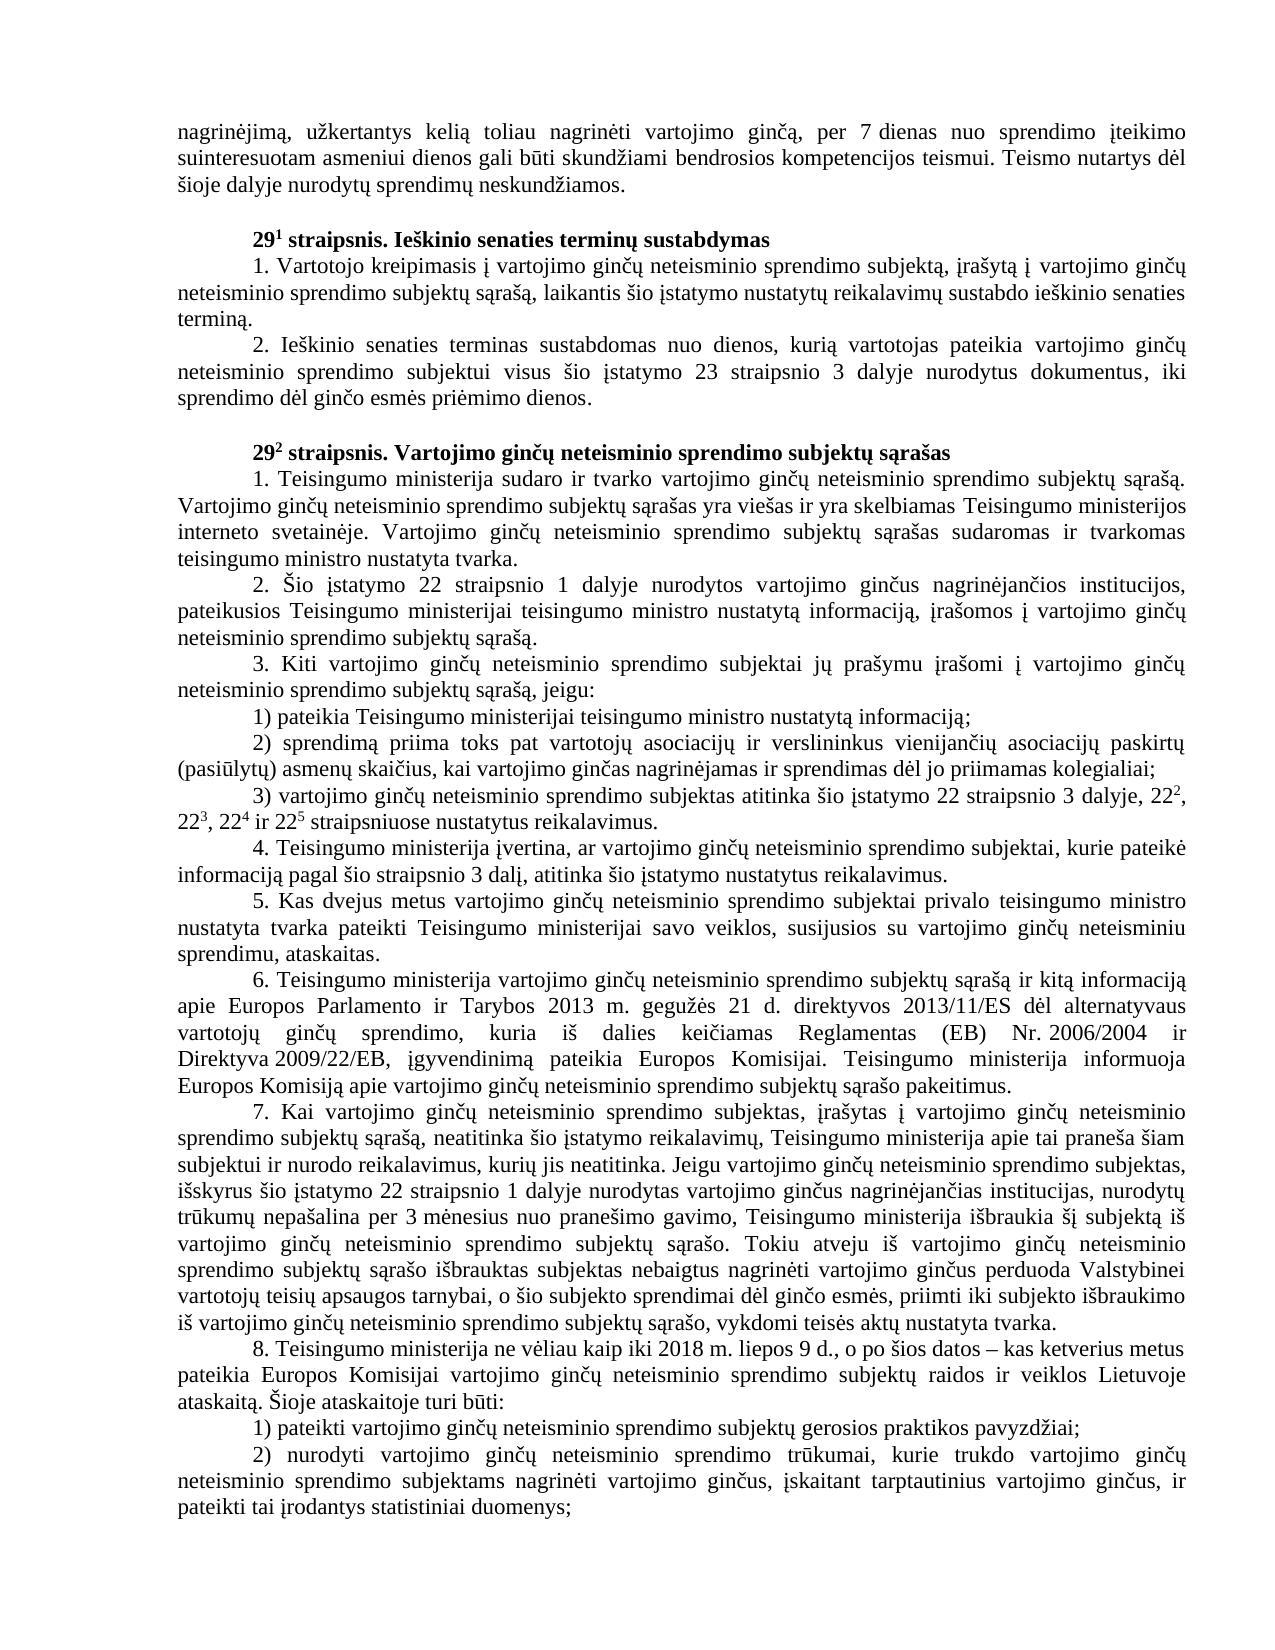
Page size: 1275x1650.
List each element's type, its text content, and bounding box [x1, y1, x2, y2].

subtitle nagrinėjimą, užkertantys kelią toliau nagrinėti vartojimo ginčą, per 7 dienas nuo sprendimo įteikimo suinteresuotam asmeniui dienos gali būti skundžiami bendrosios kompetencijos teismui. Teismo nutartys dėl šioje dalyje nurodytų sprendimų neskundžiamos. [177, 118, 1186, 197]
text 2. Ieškinio senaties terminas sustabdomas nuo dienos, kurią vartotojas pateikia vartojimo ginčų neteisminio sprendimo subjektui visus šio įstatymo 23 straipsnio 3 dalyje nurodytus dokumentus, iki sprendimo dėl ginčo esmės priėmimo dienos. [177, 331, 1186, 410]
text 8. Teisingumo ministerija ne vėliau kaip iki 2018 m. liepos 9 d., o po šios datos – kas ketverius metus pateikia Europos Komisijai vartojimo ginčų neteisminio sprendimo subjektų raidos ir veiklos Lietuvoje ataskaitą. Šioje ataskaitoje turi būti: [177, 1335, 1186, 1414]
text 1. Teisingumo ministerija sudaro ir tvarko vartojimo ginčų neteisminio sprendimo subjektų sąrašą. Vartojimo ginčų neteisminio sprendimo subjektų sąrašas yra viešas ir yra skelbiamas Teisingumo ministerijos interneto svetainėje. Vartojimo ginčų neteisminio sprendimo subjektų sąrašas sudaromas ir tvarkomas teisingumo ministro nustatyta tvarka. [177, 466, 1186, 571]
text 2) nurodyti vartojimo ginčų neteisminio sprendimo trūkumai, kurie trukdo vartojimo ginčų neteisminio sprendimo subjektams nagrinėti vartojimo ginčus, įskaitant tarptautinius vartojimo ginčus, ir pateikti tai įrodantys statistiniai duomenys; [177, 1441, 1186, 1520]
text 3) vartojimo ginčų neteisminio sprendimo subjektas atitinka šio įstatymo 22 straipsnio 3 dalyje, 222, 223, 224 ir 225 straipsniuose nustatytus reikalavimus. [177, 782, 1186, 834]
text 2. Šio įstatymo 22 straipsnio 1 dalyje nurodytos vartojimo ginčus nagrinėjančios institucijos, pateikusios Teisingumo ministerijai teisingumo ministro nustatytą informaciją, įrašomos į vartojimo ginčų neteisminio sprendimo subjektų sąrašą. [177, 571, 1186, 650]
text 6. Teisingumo ministerija vartojimo ginčų neteisminio sprendimo subjektų sąrašą ir kitą informaciją apie Europos Parlamento ir Tarybos 2013 m. gegužės 21 d. direktyvos 2013/11/ES dėl alternatyvaus vartotojų ginčų sprendimo, kuria iš dalies keičiamas Reglamentas (EB) Nr. 2006/2004 ir Direktyva 2009/22/EB, įgyvendinimą pateikia Europos Komisijai. Teisingumo ministerija informuoja Europos Komisiją apie vartojimo ginčų neteisminio sprendimo subjektų sąrašo pakeitimus. [177, 966, 1186, 1098]
text 1. Vartotojo kreipimasis į vartojimo ginčų neteisminio sprendimo subjektą, įrašytą į vartojimo ginčų neteisminio sprendimo subjektų sąrašą, laikantis šio įstatymo nustatytų reikalavimų sustabdo ieškinio senaties terminą. [177, 252, 1186, 331]
text 2) sprendimą priima toks pat vartotojų asociacijų ir verslininkus vienijančių asociacijų paskirtų (pasiūlytų) asmenų skaičius, kai vartojimo ginčas nagrinėjamas ir sprendimas dėl jo priimamas kolegialiai; [177, 729, 1186, 782]
subtitle 291 straipsnis. Ieškinio senaties terminų sustabdymas [177, 226, 1186, 252]
text 7. Kai vartojimo ginčų neteisminio sprendimo subjektas, įrašytas į vartojimo ginčų neteisminio sprendimo subjektų sąrašą, neatitinka šio įstatymo reikalavimų, Teisingumo ministerija apie tai praneša šiam subjektui ir nurodo reikalavimus, kurių jis neatitinka. Jeigu vartojimo ginčų neteisminio sprendimo subjektas, išskyrus šio įstatymo 22 straipsnio 1 dalyje nurodytas vartojimo ginčus nagrinėjančias institucijas, nurodytų trūkumų nepašalina per 3 mėnesius nuo pranešimo gavimo, Teisingumo ministerija išbraukia šį subjektą iš vartojimo ginčų neteisminio sprendimo subjektų sąrašo. Tokiu atveju iš vartojimo ginčų neteisminio sprendimo subjektų sąrašo išbrauktas subjektas nebaigtus nagrinėti vartojimo ginčus perduoda Valstybinei vartotojų teisių apsaugos tarnybai, o šio subjekto sprendimai dėl ginčo esmės, priimti iki subjekto išbraukimo iš vartojimo ginčų neteisminio sprendimo subjektų sąrašo, vykdomi teisės aktų nustatyta tvarka. [177, 1098, 1186, 1335]
text 1) pateikti vartojimo ginčų neteisminio sprendimo subjektų gerosios praktikos pavyzdžiai; [177, 1414, 1186, 1441]
text 1) pateikia Teisingumo ministerijai teisingumo ministro nustatytą informaciją; [177, 703, 1186, 729]
text 3. Kiti vartojimo ginčų neteisminio sprendimo subjektai jų prašymu įrašomi į vartojimo ginčų neteisminio sprendimo subjektų sąrašą, jeigu: [177, 650, 1186, 703]
text 4. Teisingumo ministerija įvertina, ar vartojimo ginčų neteisminio sprendimo subjektai, kurie pateikė informaciją pagal šio straipsnio 3 dalį, atitinka šio įstatymo nustatytus reikalavimus. [177, 834, 1186, 887]
text 292 straipsnis. Vartojimo ginčų neteisminio sprendimo subjektų sąrašas [177, 439, 1186, 466]
text 5. Kas dvejus metus vartojimo ginčų neteisminio sprendimo subjektai privalo teisingumo ministro nustatyta tvarka pateikti Teisingumo ministerijai savo veiklos, susijusios su vartojimo ginčų neteisminiu sprendimu, ataskaitas. [177, 887, 1186, 966]
